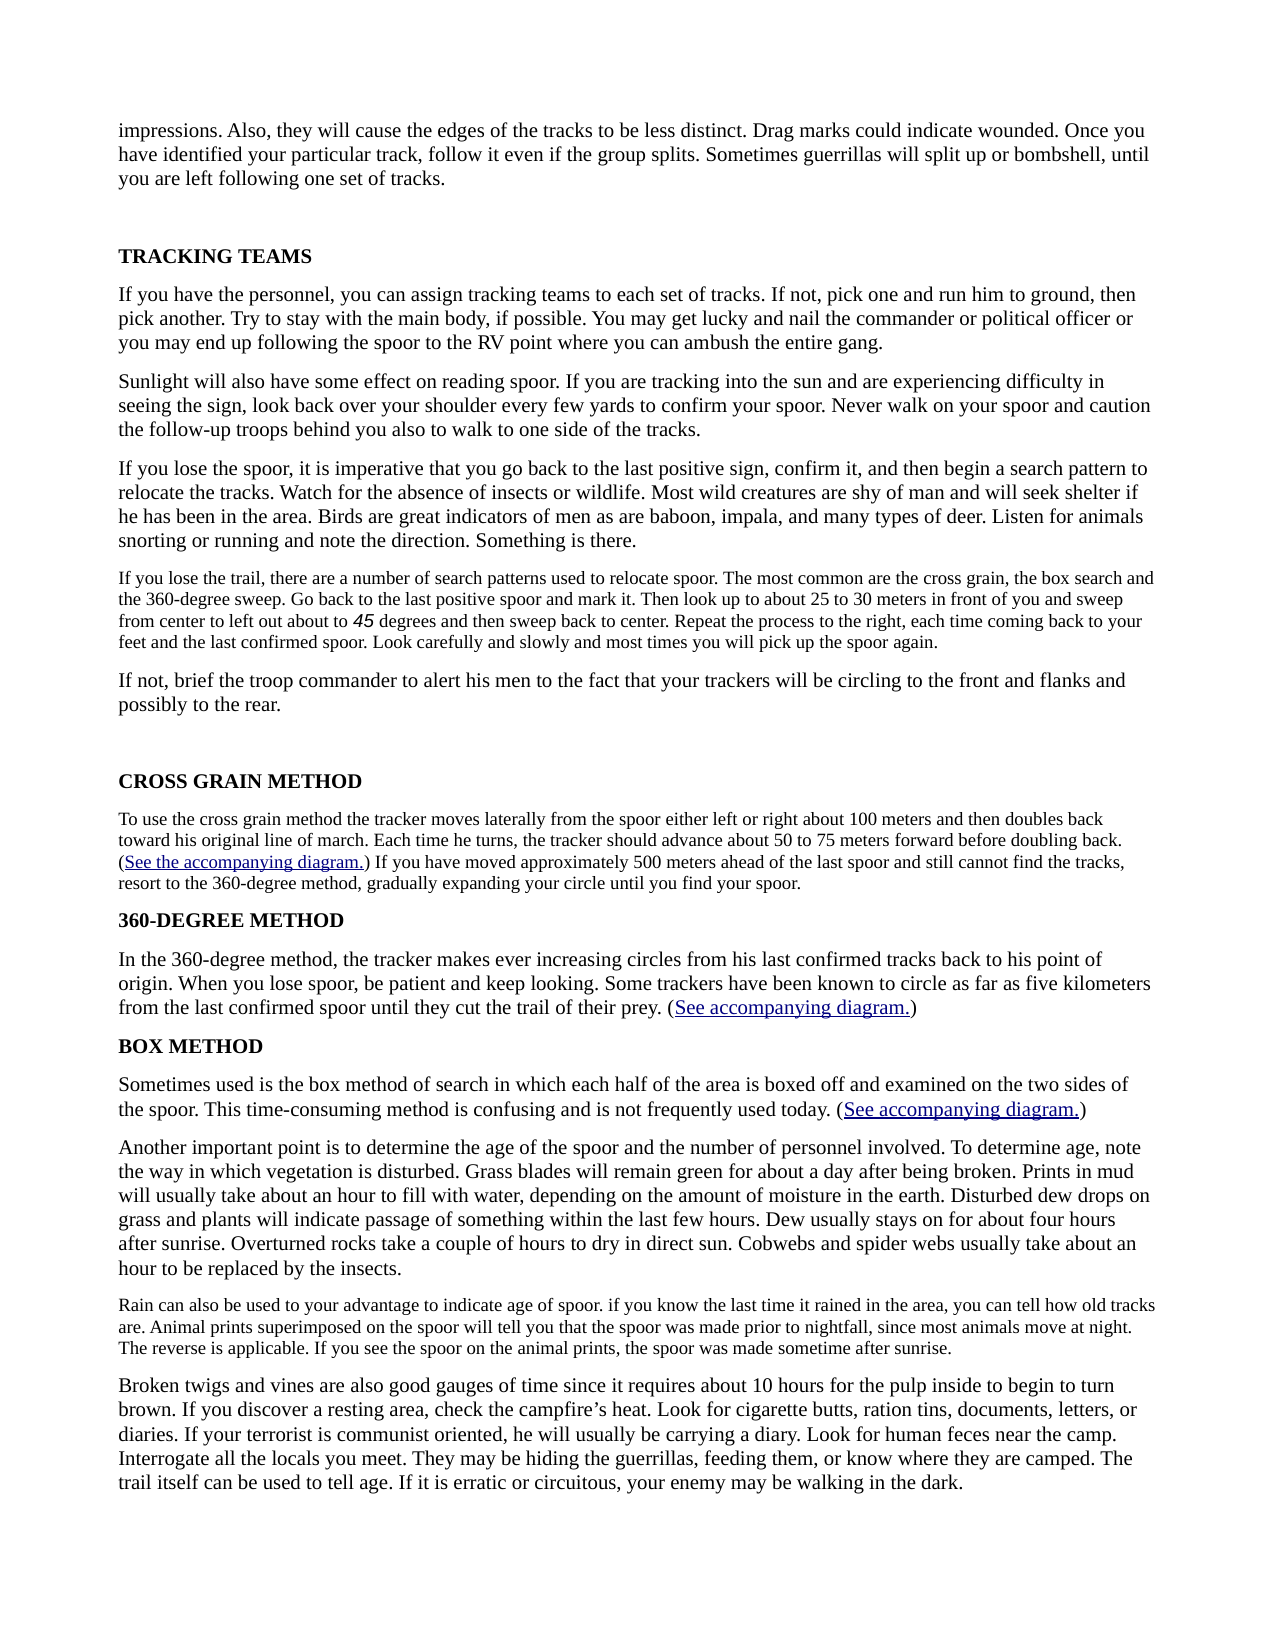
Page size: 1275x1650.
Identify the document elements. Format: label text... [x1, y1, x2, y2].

text If you lose the trail, there are a number of search patterns used to relocate spoor. The most common are the cross grain, the box search and the 360-degree sweep. Go back to the last positive spoor and mark it. Then look up to about 25 to 30 meters in front of you and sweep from center to left out about to 45 degrees and then sweep back to center. Repeat the process to the right, each time coming back to your feet and the last confirmed spoor. Look carefully and slowly and most times you will pick up the spoor again. [118, 567, 1157, 653]
text impressions. Also, they will cause the edges of the tracks to be less distinct. Drag marks could indicate wounded. Once you have identified your particular track, follow it even if the group splits. Sometimes guerrillas will split up or bombshell, until you are left following one set of tracks. [118, 118, 1157, 190]
text 360-DEGREE METHOD [118, 908, 1157, 932]
text BOX METHOD [118, 1034, 1157, 1058]
text To use the cross grain method the tracker moves laterally from the spoor either left or right about 100 meters and then doubles back toward his original line of march. Each time he turns, the tracker should advance about 50 to 75 meters forward before doubling back. (See the accompanying diagram.) If you have moved approximately 500 meters ahead of the last spoor and still cannot find the tracks, resort to the 360-degree method, gradually expanding your circle until you find your spoor. [118, 807, 1157, 894]
text Sometimes used is the box method of search in which each half of the area is boxed off and examined on the two sides of the spoor. This time-consuming method is confusing and is not frequently used today. (See accompanying diagram.) [118, 1072, 1157, 1121]
text Broken twigs and vines are also good gauges of time since it requires about 10 hours for the pulp inside to begin to turn brown. If you discover a resting area, check the campfire’s heat. Look for cigarette butts, ration tins, documents, letters, or diaries. If your terrorist is communist oriented, he will usually be carrying a diary. Look for human feces near the camp. Interrogate all the locals you meet. They may be hiding the guerrillas, feeding them, or know where they are camped. The trail itself can be used to tell age. If it is erratic or circuitous, your enemy may be walking in the dark. [118, 1373, 1157, 1494]
text Rain can also be used to your advantage to indicate age of spoor. if you know the last time it rained in the area, you can tell how old tracks are. Animal prints superimposed on the spoor will tell you that the spoor was made prior to nightfall, since most animals move at night. The reverse is applicable. If you see the spoor on the animal prints, the spoor was made sometime after sunrise. [118, 1294, 1157, 1359]
text In the 360-degree method, the tracker makes ever increasing circles from his last confirmed tracks back to his point of origin. When you lose spoor, be patient and keep looking. Some trackers have been known to circle as far as five kilometers from the last confirmed spoor until they cut the trail of their prey. (See accompanying diagram.) [118, 947, 1157, 1019]
text Another important point is to determine the age of the spoor and the number of personnel involved. To determine age, note the way in which vegetation is disturbed. Grass blades will remain green for about a day after being broken. Prints in mud will usually take about an hour to fill with water, depending on the amount of moisture in the earth. Disturbed dew drops on grass and plants will indicate passage of something within the last few hours. Dew usually stays on for about four hours after sunrise. Overturned rocks take a couple of hours to dry in direct sun. Cobwebs and spider webs usually take about an hour to be replaced by the insects. [118, 1135, 1157, 1279]
text If you have the personnel, you can assign tracking teams to each set of tracks. If not, pick one and run him to ground, then pick another. Try to stay with the main body, if possible. You may get lucky and nail the commander or political officer or you may end up following the spoor to the RV point where you can am­bush the entire gang. [118, 282, 1157, 354]
text If not, brief the troop commander to alert his men to the fact that your trackers will be circling to the front and flanks and possibly to the rear. [118, 667, 1157, 716]
text Sunlight will also have some effect on reading spoor. If you are tracking into the sun and are experiencing difficulty in seeing the sign, look back over your shoulder every few yards to confirm your spoor. Never walk on your spoor and caution the follow-up troops behind you also to walk to one side of the tracks. [118, 369, 1157, 441]
text TRACKING TEAMS [118, 243, 1157, 268]
text If you lose the spoor, it is imperative that you go back to the last positive sign, confirm it, and then begin a search pattern to relocate the tracks. Watch for the absence of insects or wildlife. Most wild creatures are shy of man and will seek shelter if he has been in the area. Birds are great indicators of men as are baboon, impala, and many types of deer. Listen for animals snorting or running and note the direction. Something is there. [118, 456, 1157, 552]
text CROSS GRAIN METHOD [118, 769, 1157, 793]
